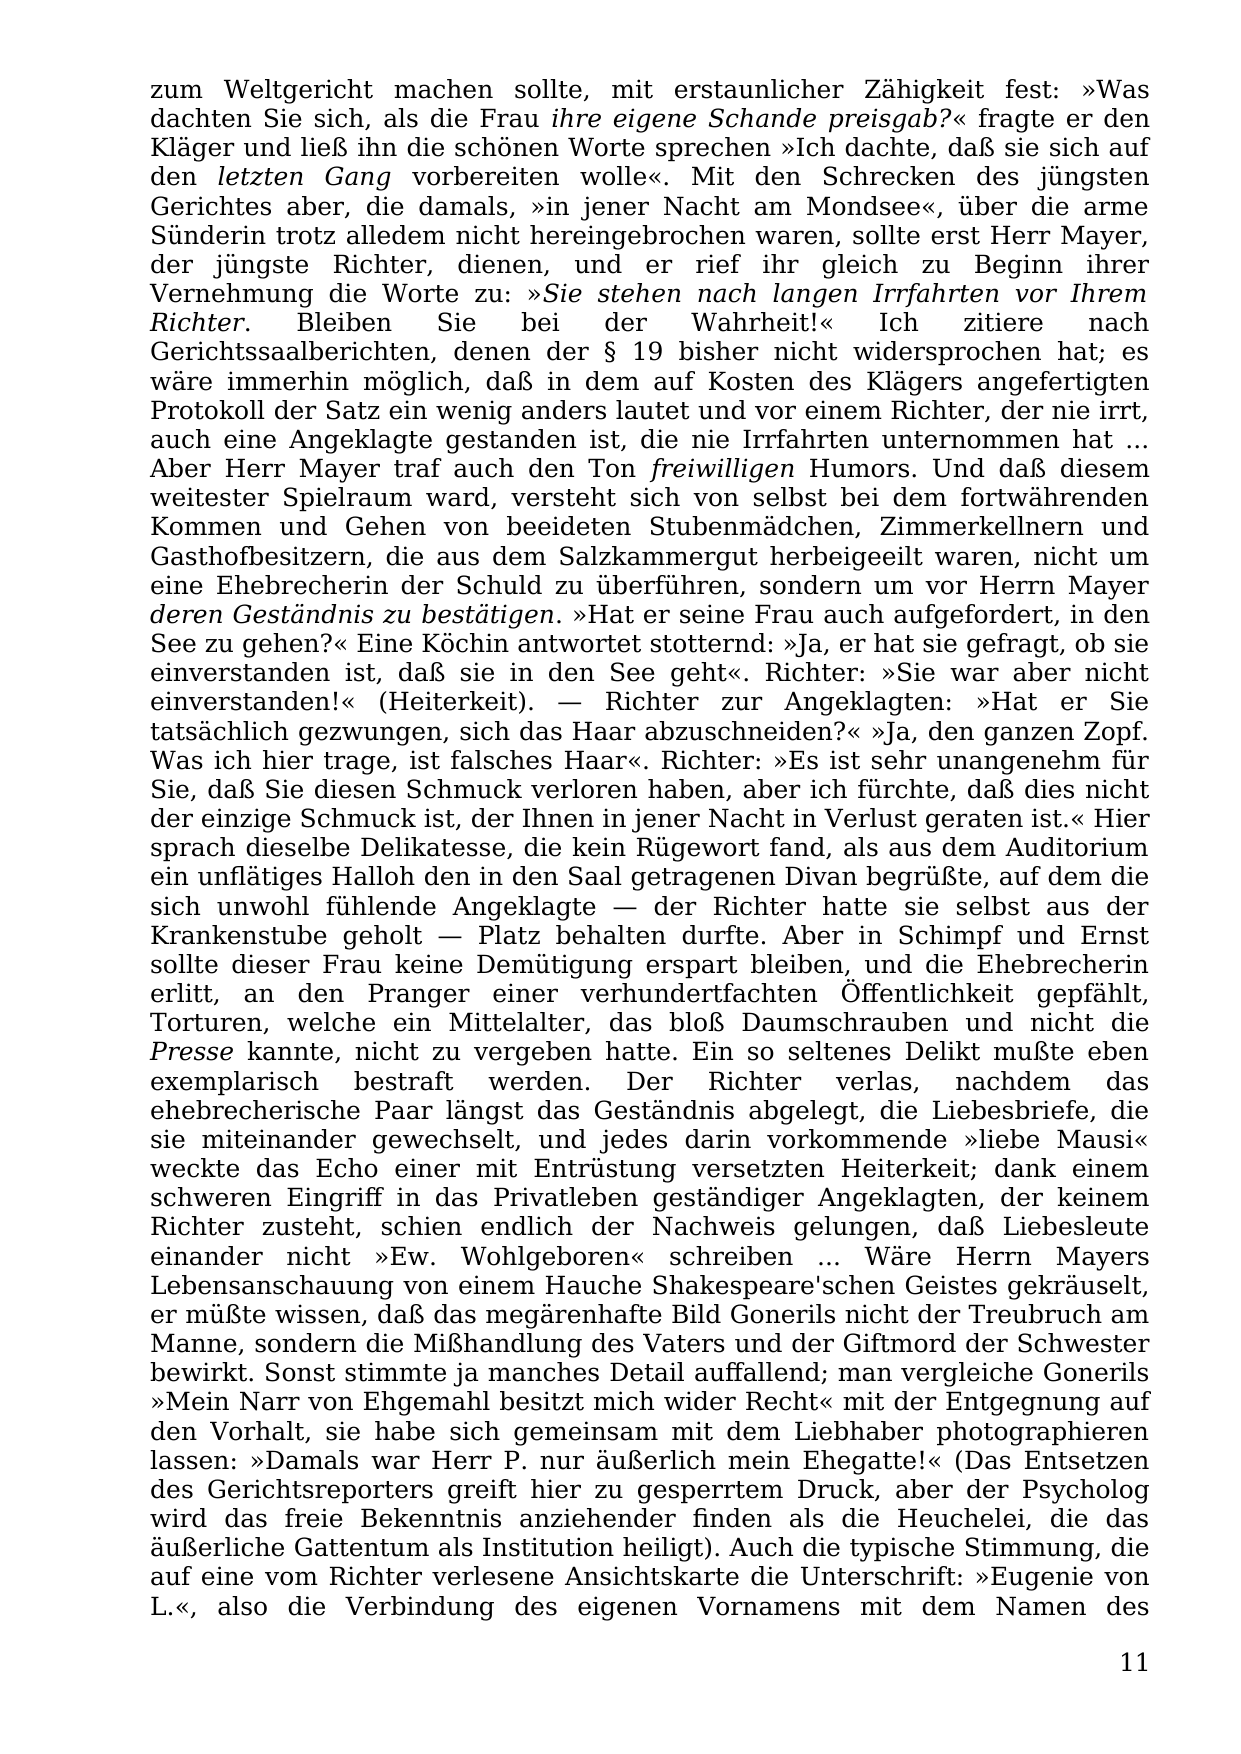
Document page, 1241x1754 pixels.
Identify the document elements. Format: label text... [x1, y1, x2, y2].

text zum Weltgericht machen sollte, mit erstaunlicher Zähigkeit fest: »Was dachten Sie sich, als die Frau ihre eigene Schande preisgab?« fragte er den Kläger und ließ ihn die schönen Worte sprechen »Ich dachte, daß sie sich auf den letzten Gang vorbereiten wolle«. Mit den Schrecken des jüngsten Gerichtes aber, die damals, »in jener Nacht am Mondsee«, über die arme Sünderin trotz alledem nicht hereingebrochen waren, sollte erst Herr Mayer, der jüngste Richter, dienen, und er rief ihr gleich zu Beginn ihrer Vernehmung die Worte zu: »Sie stehen nach langen Irrfahrten vor Ihrem Richter. Bleiben Sie bei der Wahrheit!« Ich zitiere nach Gerichtssaalberichten, denen der § 19 bisher nicht widersprochen hat; es wäre immerhin möglich, daß in dem auf Kosten des Klägers angefertigten Protokoll der Satz ein wenig anders lautet und vor einem Richter, der nie irrt, auch eine Angeklagte gestanden ist, die nie Irrfahrten unternommen hat ... Aber Herr Mayer traf auch den Ton freiwilligen Humors. Und daß diesem weitester Spielraum ward, versteht sich von selbst bei dem fortwährenden Kommen und Gehen von beeideten Stubenmädchen, Zimmerkellnern und Gasthofbesitzern, die aus dem Salzkammergut herbeigeeilt waren, nicht um eine Ehebrecherin der Schuld zu überführen, sondern um vor Herrn Mayer deren Geständnis zu bestätigen. »Hat er seine Frau auch aufgefordert, in den See zu gehen?« Eine Köchin antwortet stotternd: »Ja, er hat sie gefragt, ob sie einverstanden ist, daß sie in den See geht«. Richter: »Sie war aber nicht einverstanden!« (Heiterkeit). — Richter zur Angeklagten: »Hat er Sie tatsächlich gezwungen, sich das Haar abzuschneiden?« »Ja, den ganzen Zopf. Was ich hier trage, ist falsches Haar«. Richter: »Es ist sehr unangenehm für Sie, daß Sie diesen Schmuck verloren haben, aber ich fürchte, daß dies nicht der einzige Schmuck ist, der Ihnen in jener Nacht in Verlust geraten ist.« Hier sprach dieselbe Delikatesse, die kein Rügewort fand, als aus dem Auditorium ein unflätiges Halloh den in den Saal getragenen Divan begrüßte, auf dem die sich unwohl fühlende Angeklagte — der Richter hatte sie selbst aus der Krankenstube geholt — Platz behalten durfte. Aber in Schimpf und Ernst sollte dieser Frau keine Demütigung erspart bleiben, und die Ehebrecherin erlitt, an den Pranger einer verhundertfachten Öffentlichkeit gepfählt, Torturen, welche ein Mittelalter, das bloß Daumschrauben und nicht die Presse kannte, nicht zu vergeben hatte. Ein so seltenes Delikt mußte eben exemplarisch bestraft werden. Der Richter verlas, nachdem das ehebrecherische Paar längst das Geständnis abgelegt, die Liebesbriefe, die sie miteinander gewechselt, und jedes darin vorkommende »liebe Mausi« weckte das Echo einer mit Entrüstung versetzten Heiterkeit; dank einem schweren Eingriff in das Privatleben geständiger Angeklagten, der keinem Richter zusteht, schien endlich der Nachweis gelungen, daß Liebesleute einander nicht »Ew. Wohlgeboren« schreiben ... Wäre Herrn Mayers Lebensanschauung von einem Hauche Shakespeare'schen Geistes gekräuselt, er müßte wissen, daß das megärenhafte Bild Gonerils nicht der Treubruch am Manne, sondern die Mißhandlung des Vaters und der Giftmord der Schwester bewirkt. Sonst stimmte ja manches Detail auffallend; man vergleiche Gonerils »Mein Narr von Ehgemahl besitzt mich wider Recht« mit der Entgegnung auf den Vorhalt, sie habe sich gemeinsam mit dem Liebhaber photographieren lassen: »Damals war Herr P. nur äußerlich mein Ehegatte!« (Das Entsetzen des Gerichtsreporters greift hier zu gesperrtem Druck, aber der Psycholog wird das freie Bekenntnis anziehender finden als die Heuchelei, die das äußerliche Gattentum als Institution heiligt). Auch die typische Stimmung, die auf eine vom Richter verlesene Ansichtskarte die Unterschrift: »Eugenie von L.«, also die Verbindung des eigenen Vornamens mit dem Namen des [150, 75, 1151, 1621]
